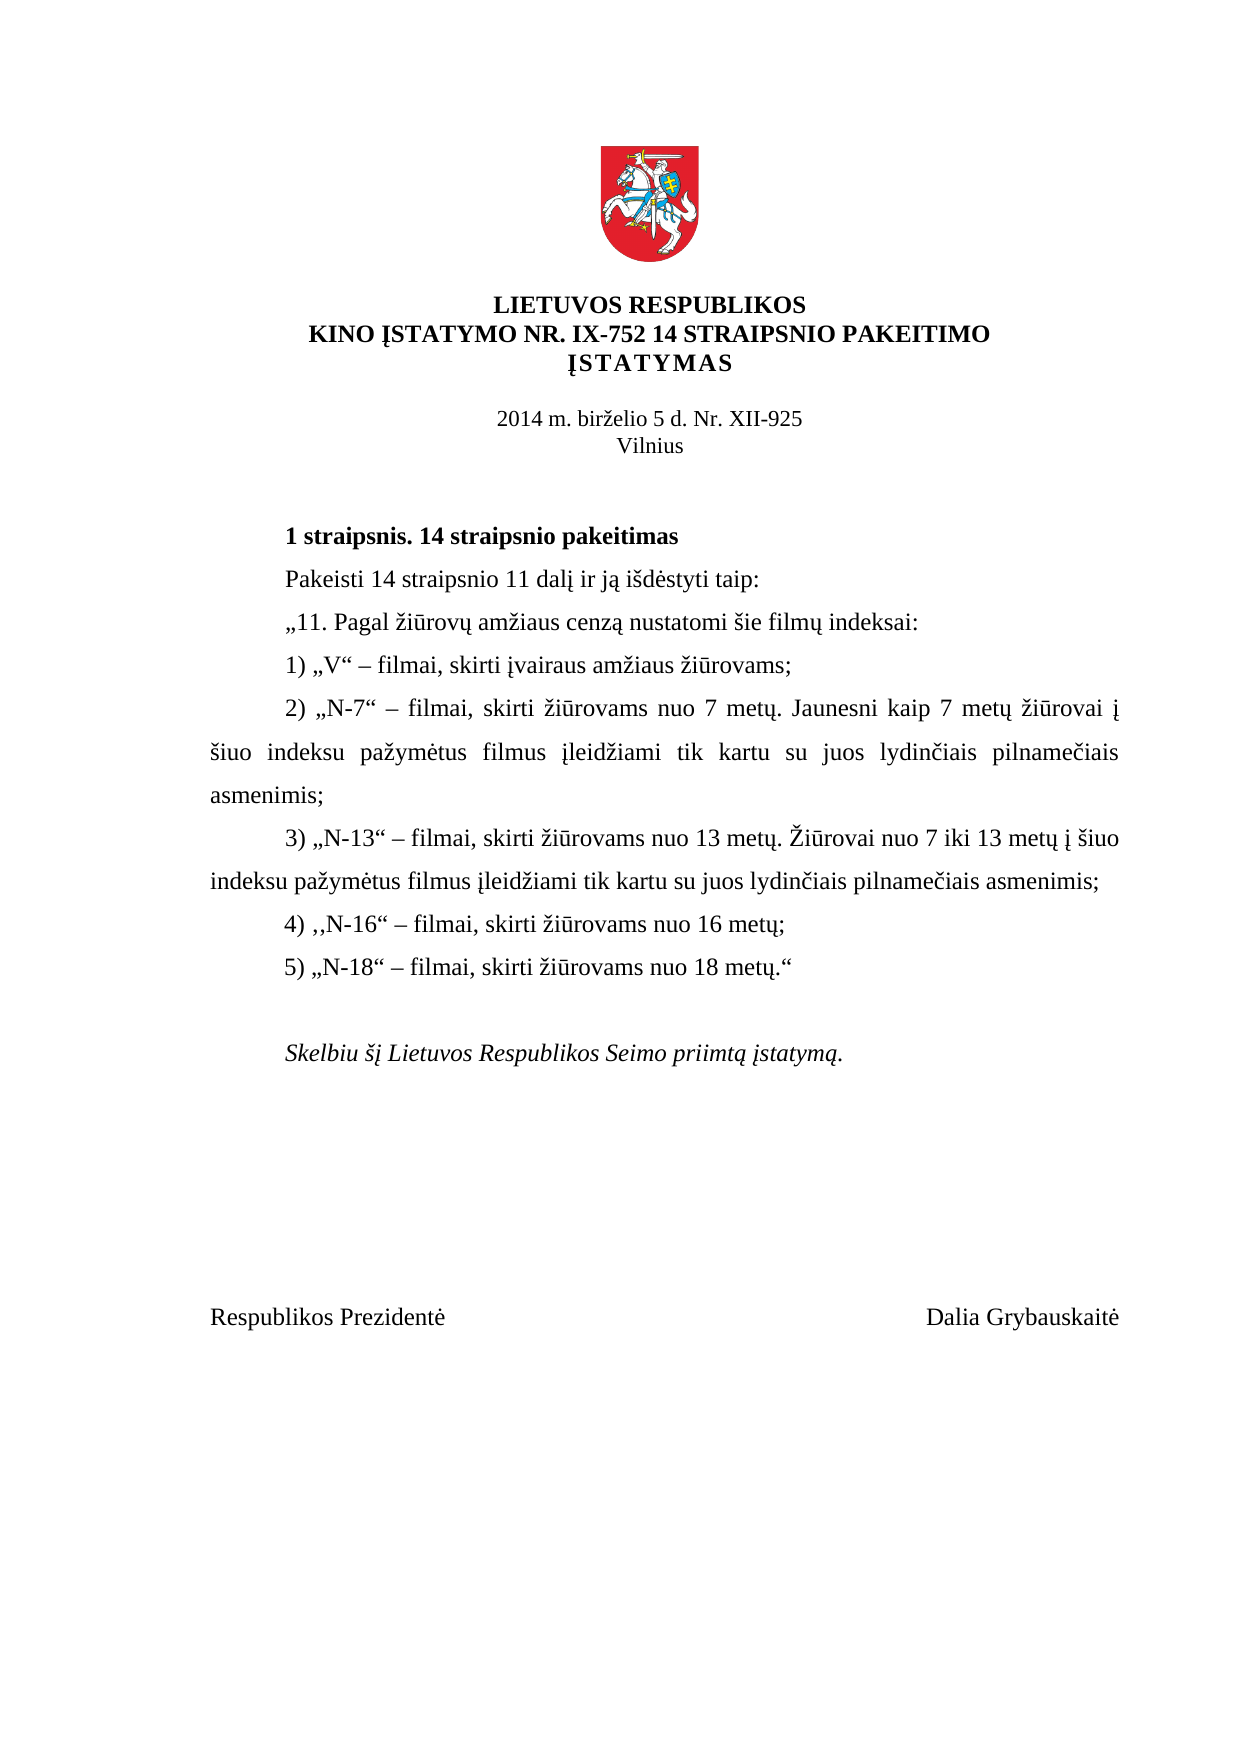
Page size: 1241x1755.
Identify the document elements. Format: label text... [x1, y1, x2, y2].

text LIETUVOS RESPUBLIKOS [177, 290, 1122, 319]
text Respublikos Prezidentė Dalia Grybauskaitė [210, 1302, 1120, 1331]
text ĮSTATYMAS [177, 348, 1122, 377]
text „11. Pagal žiūrovų amžiaus cenzą nustatomi šie filmų indeksai: [210, 607, 1120, 636]
text 2014 m. birželio 5 d. Nr. XII-925 Vilnius [177, 405, 1122, 458]
text Pakeisti 14 straipsnio 11 dalį ir ją išdėstyti taip: [210, 564, 1120, 593]
text 2) „N-7“ – filmai, skirti žiūrovams nuo 7 metų. Jaunesni kaip 7 metų žiūrovai į šiuo indeksu pažymėtus filmus įleidžiami tik kartu su juos lydinčiais pilnamečiais asmenimis; [210, 693, 1120, 808]
text 1 straipsnis. 14 straipsnio pakeitimas [210, 521, 1120, 550]
text 1) „V“ – filmai, skirti įvairaus amžiaus žiūrovams; [210, 650, 1120, 679]
text 5) „N-18“ – filmai, skirti žiūrovams nuo 18 metų.“ [210, 952, 1120, 981]
text 4) ‚,N-16“ – filmai, skirti žiūrovams nuo 16 metų; [210, 909, 1120, 938]
text Skelbiu šį Lietuvos Respublikos Seimo priimtą įstatymą. [210, 1038, 1120, 1067]
text 3) „N-13“ – filmai, skirti žiūrovams nuo 13 metų. Žiūrovai nuo 7 iki 13 metų į šiuo indeksu pažymėtus filmus įleidžiami tik kartu su juos lydinčiais pilnamečiais asmenimis; [210, 823, 1120, 895]
text KINO ĮSTATYMO NR. IX-752 14 STRAIPSNIO PAKEITIMO [177, 319, 1122, 348]
